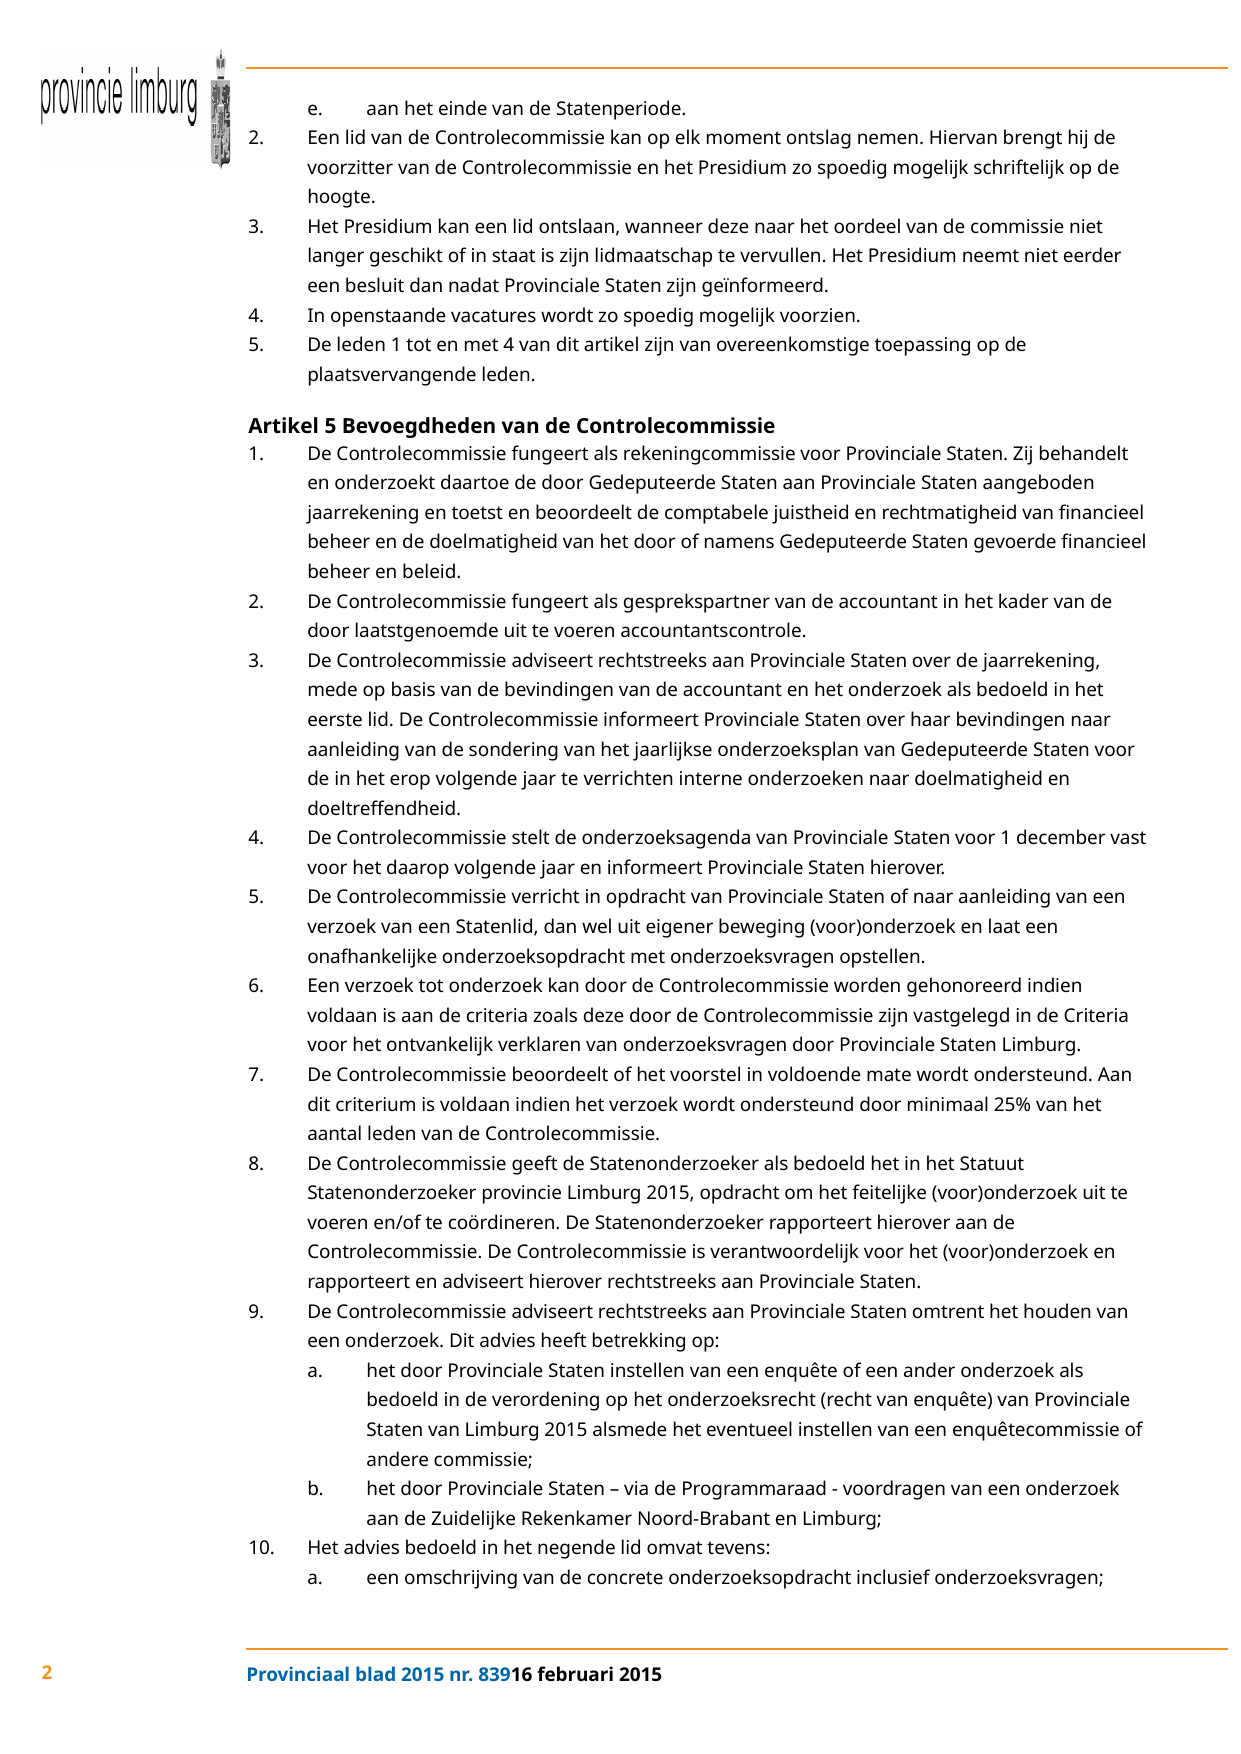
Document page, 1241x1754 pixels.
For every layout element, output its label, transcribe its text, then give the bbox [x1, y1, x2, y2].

list De Controlecommissie fungeert als gesprekspartner van de accountant in het kader van de door laatstgenoemde uit te voeren accountantscontrole. [248, 588, 1152, 643]
list De Controlecommissie adviseert rechtstreeks aan Provinciale Staten over de jaarrekening, mede op basis van de bevindingen van de accountant en het onderzoek als bedoeld in het eerste lid. De Controlecommissie informeert Provinciale Staten over haar bevindingen naar aanleiding van de sondering van het jaarlijkse onderzoeksplan van Gedeputeerde Staten voor de in het erop volgende jaar te verrichten interne onderzoeken naar doelmatigheid en doeltreffendheid. [248, 647, 1152, 821]
list De Controlecommissie geeft de Statenonderzoeker als bedoeld het in het Statuut Statenonderzoeker provincie Limburg 2015, opdracht om het feitelijke (voor)onderzoek uit te voeren en/of te coördineren. De Statenonderzoeker rapporteert hierover aan de Controlecommissie. De Controlecommissie is verantwoordelijk voor het (voor)onderzoek en rapporteert en adviseert hierover rechtstreeks aan Provinciale Staten. [248, 1150, 1152, 1294]
list De Controlecommissie fungeert als rekeningcommissie voor Provinciale Staten. Zij behandelt en onderzoekt daartoe de door Gedeputeerde Staten aan Provinciale Staten aangeboden jaarrekening en toetst en beoordeelt de comptabele juistheid en rechtmatigheid van financieel beheer en de doelmatigheid van het door of namens Gedeputeerde Staten gevoerde financieel beheer en beleid. [248, 440, 1152, 584]
list Een lid van de Controlecommissie kan op elk moment ontslag nemen. Hiervan brengt hij de voorzitter van de Controlecommissie en het Presidium zo spoedig mogelijk schriftelijk op de hoogte. [248, 124, 1152, 209]
list De Controlecommissie beoordeelt of het voorstel in voldoende mate wordt ondersteund. Aan dit criterium is voldaan indien het verzoek wordt ondersteund door minimaal 25% van het aantal leden van de Controlecommissie. [248, 1061, 1152, 1146]
list Het Presidium kan een lid ontslaan, wanneer deze naar het oordeel van de commissie niet langer geschikt of in staat is zijn lidmaatschap te vervullen. Het Presidium neemt niet eerder een besluit dan nadat Provinciale Staten zijn geïnformeerd. [248, 213, 1152, 298]
list In openstaande vacatures wordt zo spoedig mogelijk voorzien. [248, 302, 1152, 328]
list een omschrijving van de concrete onderzoeksopdracht inclusief onderzoeksvragen; [307, 1564, 1152, 1590]
list aan het einde van de Statenperiode. [307, 95, 1152, 121]
list De Controlecommissie adviseert rechtstreeks aan Provinciale Staten omtrent het houden van een onderzoek. Dit advies heeft betrekking op: [248, 1298, 1152, 1353]
list Een verzoek tot onderzoek kan door de Controlecommissie worden gehonoreerd indien voldaan is aan de criteria zoals deze door de Controlecommissie zijn vastgelegd in de Criteria voor het ontvankelijk verklaren van onderzoeksvragen door Provinciale Staten Limburg. [248, 972, 1152, 1057]
list De Controlecommissie stelt de onderzoeksagenda van Provinciale Staten voor 1 december vast voor het daarop volgende jaar en informeert Provinciale Staten hierover. [248, 824, 1152, 880]
picture [41, 47, 231, 172]
list het door Provinciale Staten instellen van een enquête of een ander onderzoek als bedoeld in de verordening op het onderzoeksrecht (recht van enquête) van Provinciale Staten van Limburg 2015 alsmede het eventueel instellen van een enquêtecommissie of andere commissie; [307, 1357, 1152, 1471]
list De leden 1 tot en met 4 van dit artikel zijn van overeenkomstige toepassing op de plaatsvervangende leden. [248, 331, 1152, 387]
text Artikel 5 Bevoegdheden van de Controlecommissie [248, 411, 1152, 440]
list Het advies bedoeld in het negende lid omvat tevens: [248, 1534, 1152, 1560]
list De Controlecommissie verricht in opdracht van Provinciale Staten of naar aanleiding van een verzoek van een Statenlid, dan wel uit eigener beweging (voor)onderzoek en laat een onafhankelijke onderzoeksopdracht met onderzoeksvragen opstellen. [248, 884, 1152, 968]
list het door Provinciale Staten – via de Programmaraad - voordragen van een onderzoek aan de Zuidelijke Rekenkamer Noord-Brabant en Limburg; [307, 1475, 1152, 1531]
